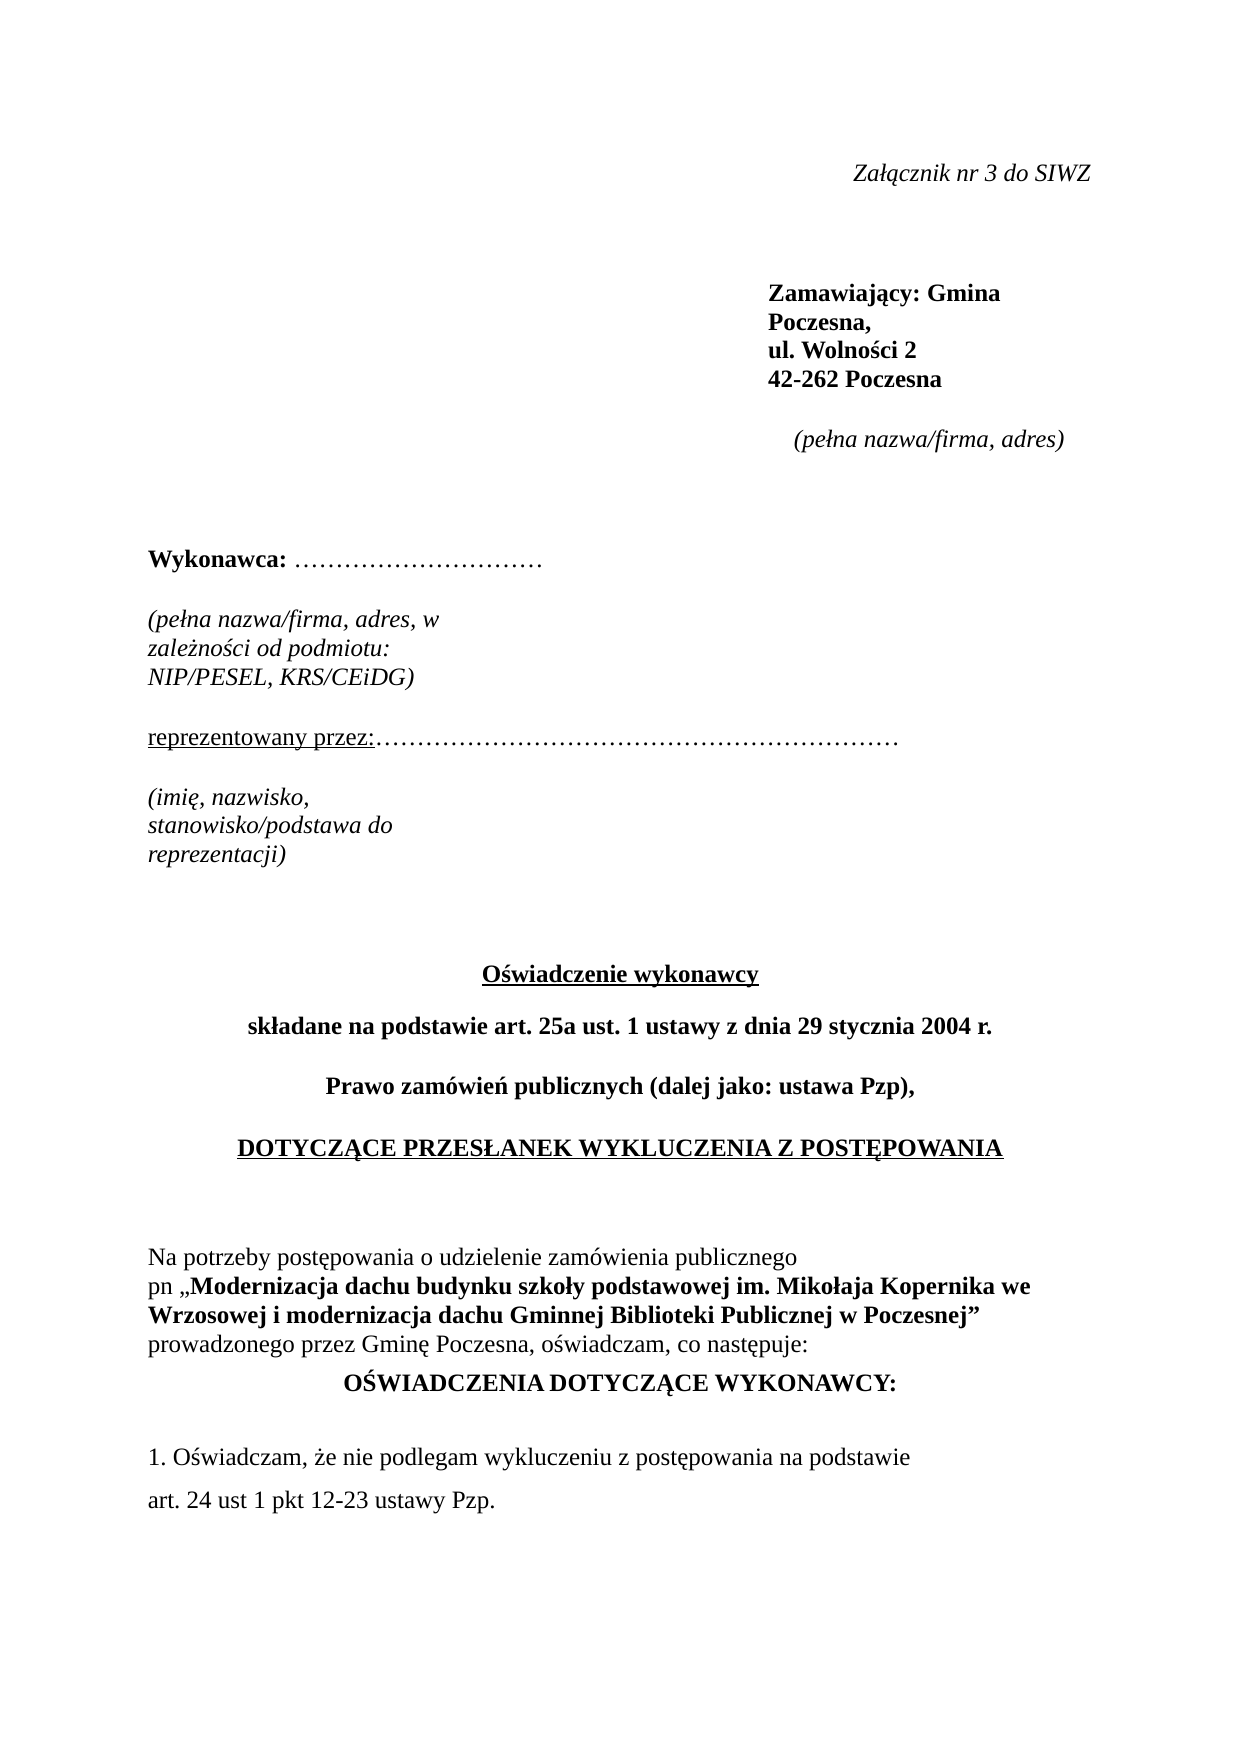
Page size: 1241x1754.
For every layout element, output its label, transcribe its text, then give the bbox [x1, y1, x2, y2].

text (pełna nazwa/firma, adres) [768, 424, 1093, 453]
text Oświadczenie wykonawcy [148, 959, 1093, 988]
text 1. Oświadczam, że nie podlegam wykluczeniu z postępowania na podstawie art. 24 ust 1 pkt 12-23 ustawy Pzp. [148, 1442, 1093, 1514]
text Na potrzeby postępowania o udzielenie zamówienia publicznego pn „Modernizacja dachu budynku szkoły podstawowej im. Mikołaja Kopernika we Wrzosowej i modernizacja dachu Gminnej Biblioteki Publicznej w Poczesnej” [148, 1242, 1093, 1329]
text OŚWIADCZENIA DOTYCZĄCE WYKONAWCY: [148, 1368, 1093, 1397]
text (imię, nazwisko, stanowisko/podstawa do reprezentacji) [148, 782, 472, 868]
text reprezentowany przez:……………………………………………………… [148, 722, 1093, 751]
text Załącznik nr 3 do SIWZ [694, 158, 1093, 187]
text (pełna nazwa/firma, adres, w zależności od podmiotu: NIP/PESEL, KRS/CEiDG) [148, 604, 472, 691]
text Zamawiający: Gmina Poczesna, ul. Wolności 2 42-262 Poczesna [768, 278, 1093, 393]
text prowadzonego przez Gminę Poczesna, oświadczam, co następuje: [148, 1329, 1093, 1357]
text Wykonawca: ………………………… [148, 544, 1093, 573]
text Prawo zamówień publicznych (dalej jako: ustawa Pzp), [148, 1071, 1093, 1099]
text składane na podstawie art. 25a ust. 1 ustawy z dnia 29 stycznia 2004 r. [148, 1011, 1093, 1039]
text DOTYCZĄCE PRZESŁANEK WYKLUCZENIA Z POSTĘPOWANIA [148, 1133, 1093, 1162]
